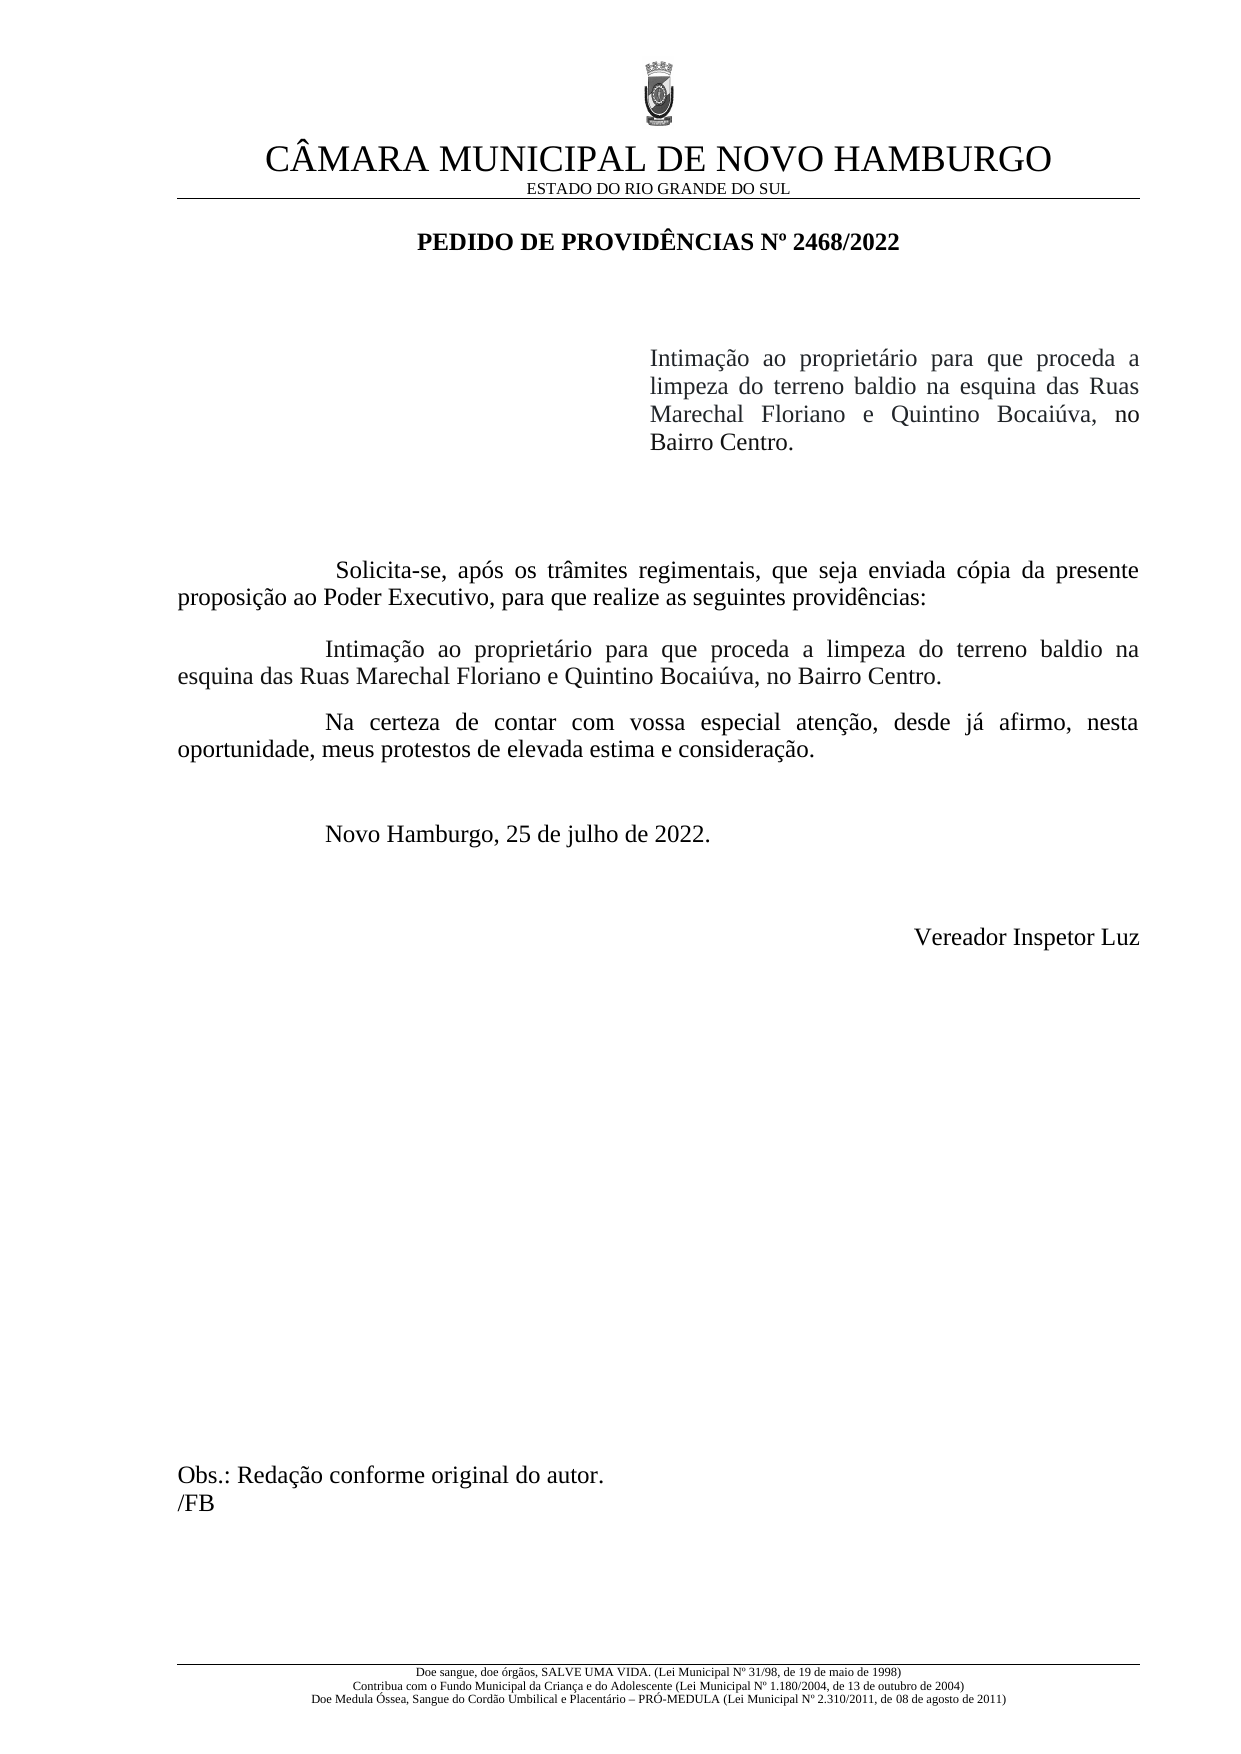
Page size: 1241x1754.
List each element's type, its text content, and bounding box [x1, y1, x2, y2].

text Intimação ao proprietário para que proceda a limpeza do terreno baldio na esquina das Ruas Marechal Floriano e Quintino Bocaiúva, no Bairro Centro. [649, 344, 1140, 455]
text Solicita-se, após os trâmites regimentais, que seja enviada cópia da presente proposição ao Poder Executivo, para que realize as seguintes providências: [177, 556, 1140, 611]
text Na certeza de contar com vossa especial atenção, desde já afirmo, nesta oportunidade, meus protestos de elevada estima e consideração. [177, 708, 1140, 763]
text Intimação ao proprietário para que proceda a limpeza do terreno baldio na esquina das Ruas Marechal Floriano e Quintino Bocaiúva, no Bairro Centro. [177, 635, 1140, 690]
text /FB [177, 1489, 1140, 1517]
text Vereador Inspetor Luz [177, 923, 1140, 951]
text Novo Hamburgo, 25 de julho de 2022. [177, 821, 1140, 848]
text Obs.: Redação conforme original do autor. [177, 1461, 1140, 1489]
text PEDIDO DE PROVIDÊNCIAS Nº 2468/2022 [177, 228, 1140, 256]
